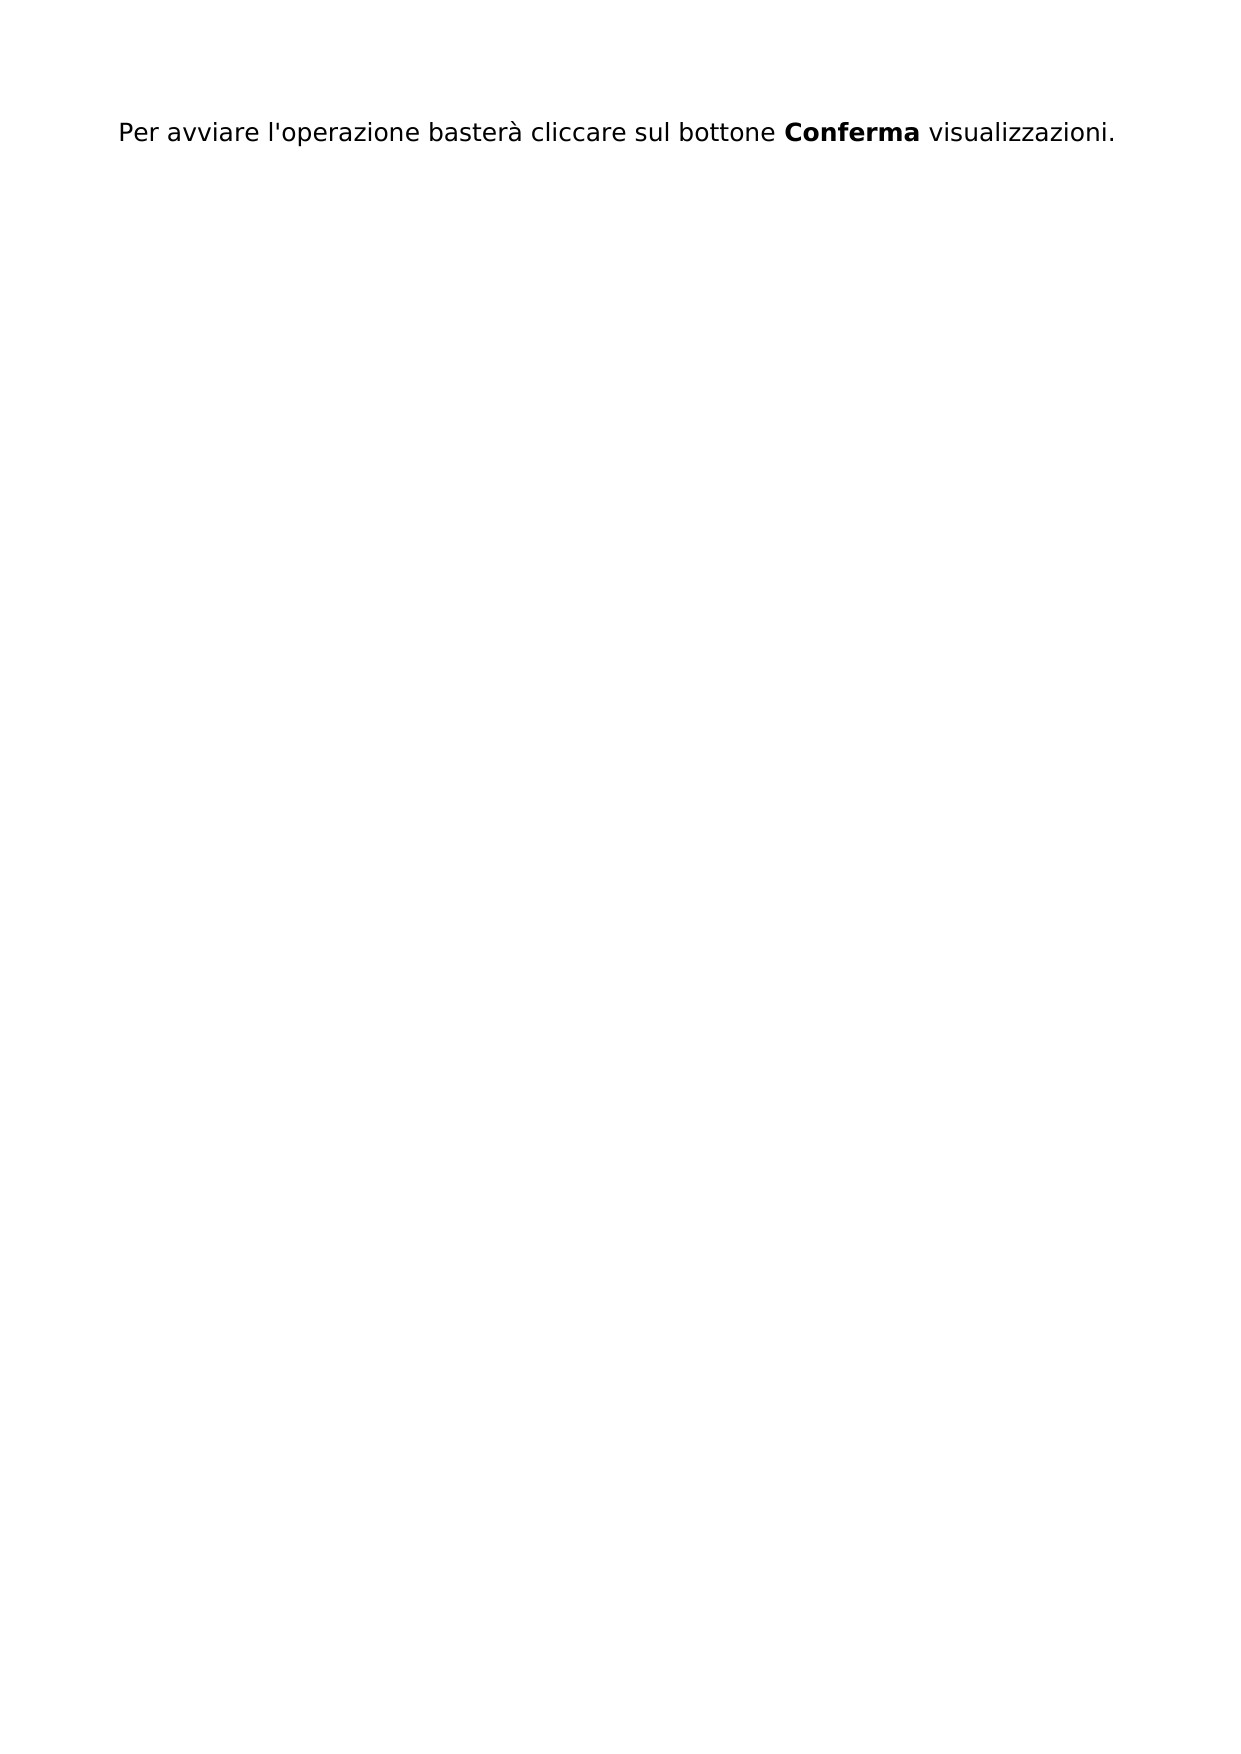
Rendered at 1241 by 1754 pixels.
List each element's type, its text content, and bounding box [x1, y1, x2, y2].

text Per avviare l'operazione basterà cliccare sul bottone Conferma visualizzazioni. [118, 118, 1122, 147]
